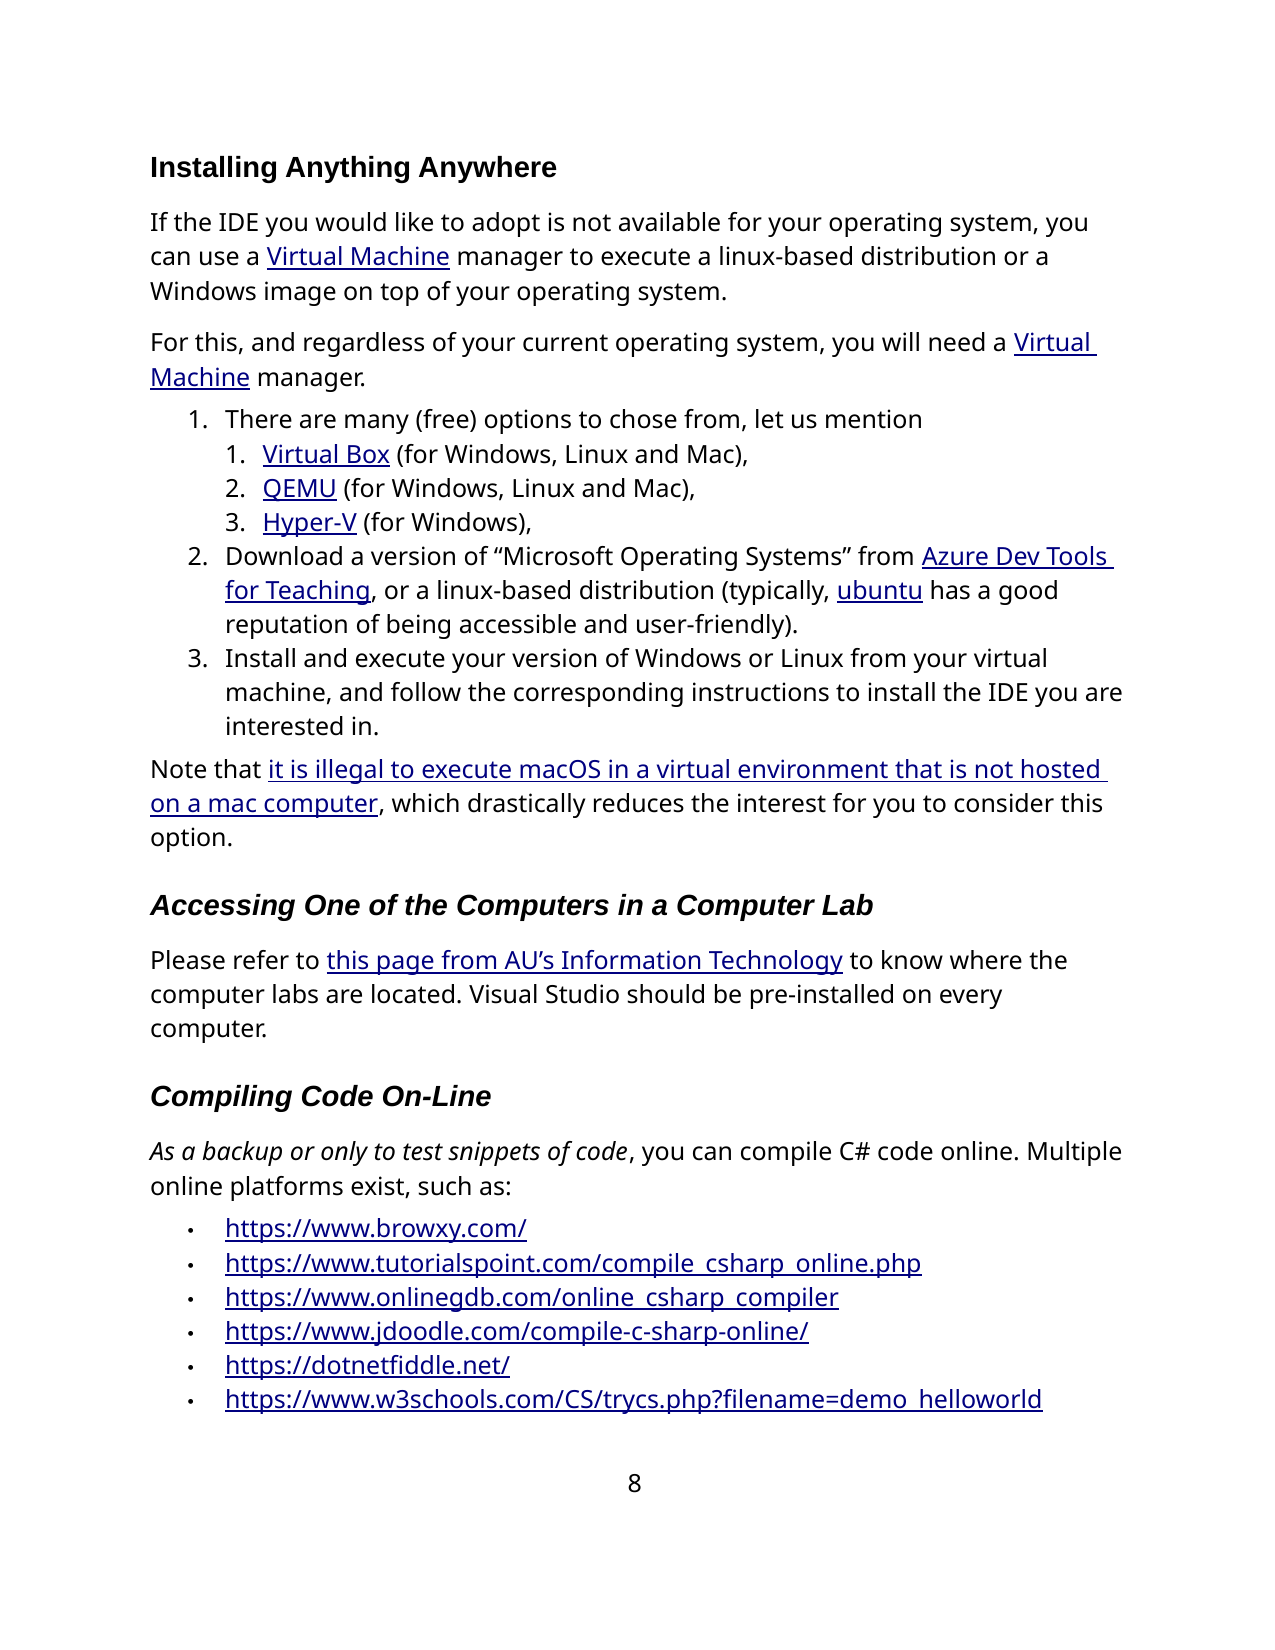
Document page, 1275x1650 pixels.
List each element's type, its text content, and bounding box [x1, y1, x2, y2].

list https://www.jdoodle.com/compile-c-sharp-online/ [187, 1313, 1125, 1347]
list Install and execute your version of Windows or Linux from your virtual machine, and follow the corresponding instructions to install the IDE you are interested in. [187, 641, 1125, 743]
text Please refer to this page from AU’s Information Technology to know where the computer labs are located. Visual Studio should be pre-installed on every computer. [150, 943, 1125, 1045]
list https://dotnetfiddle.net/ [187, 1347, 1125, 1381]
list Hyper-V (for Windows), [225, 504, 1125, 538]
list Virtual Box (for Windows, Linux and Mac), [225, 436, 1125, 470]
list QEMU (for Windows, Linux and Mac), [225, 470, 1125, 504]
list https://www.onlinegdb.com/online_csharp_compiler [187, 1279, 1125, 1313]
subtitle Accessing One of the Computers in a Computer Lab [150, 888, 1125, 921]
subtitle Installing Anything Anywhere [150, 150, 1125, 183]
list Download a version of “Microsoft Operating Systems” from Azure Dev Tools for Teaching, or a linux-based distribution (typically, ubuntu has a good reputation of being accessible and user-friendly). [187, 538, 1125, 641]
text As a backup or only to test snippets of code, you can compile C# code online. Multiple online platforms exist, such as: [150, 1134, 1125, 1202]
subtitle Compiling Code On-Line [150, 1079, 1125, 1113]
list There are many (free) options to chose from, let us mention [187, 402, 1125, 436]
list https://www.tutorialspoint.com/compile_csharp_online.php [187, 1245, 1125, 1279]
text For this, and regardless of your current operating system, you will need a Virtual Machine manager. [150, 325, 1125, 393]
list https://www.browxy.com/ [187, 1211, 1125, 1245]
text If the IDE you would like to adopt is not available for your operating system, you can use a Virtual Machine manager to execute a linux-based distribution or a Windows image on top of your operating system. [150, 205, 1125, 307]
list https://www.w3schools.com/CS/trycs.php?filename=demo_helloworld [187, 1381, 1125, 1416]
text Note that it is illegal to execute macOS in a virtual environment that is not hosted on a mac computer, which drastically reduces the interest for you to consider this option. [150, 752, 1125, 854]
